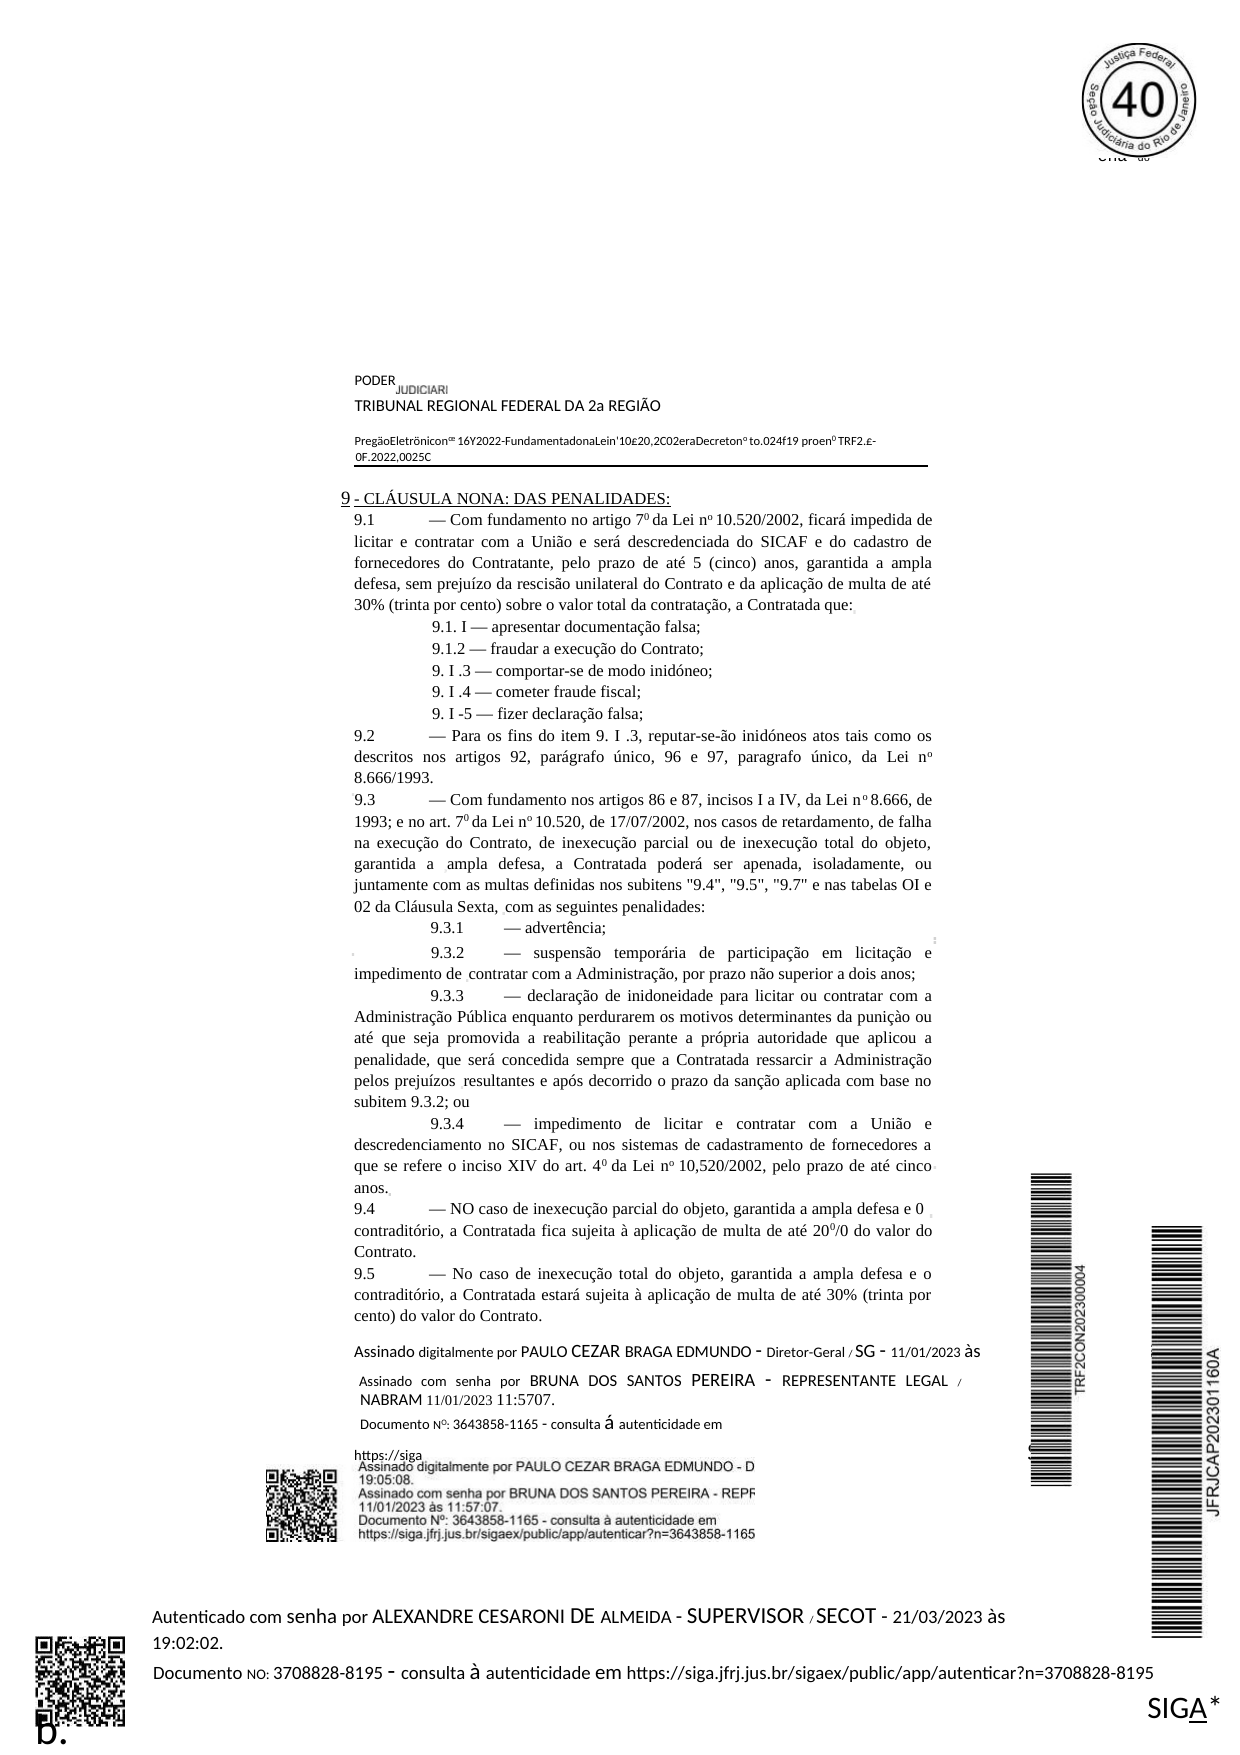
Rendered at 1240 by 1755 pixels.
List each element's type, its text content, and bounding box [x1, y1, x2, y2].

list — suspensão temporária de participação em licitação e impedimento de contratar com a Administração, por prazo não superior a dois anos; [354, 943, 932, 983]
list — NO caso de inexecução parcial do objeto, garantida a ampla defesa e 0 contraditório, a Contratada fica sujeita à aplicação de multa de até 200/0 do valor do Contrato. [354, 1199, 932, 1261]
list — advertência; [354, 918, 932, 937]
list - CLÁUSULA NONA: DAS PENALIDADES: [341, 487, 933, 509]
text 9. I .3 — comportar-se de modo inidóneo; [432, 661, 932, 680]
subtitle TRIBUNAL REGIONAL FEDERAL DA 2a REGIÃO [354, 395, 933, 415]
list — Com fundamento no artigo 70 da Lei no 10.520/2002, ficará impedida de licitar e contratar com a União e será descredenciada do SICAF e do cadastro de fornecedores do Contratante, pelo prazo de até 5 (cinco) anos, garantida a ampla defesa, sem prejuízo da rescisão unilateral do Contrato e da aplicação de multa de até 30% (trinta por cento) sobre o valor total da contratação, a Contratada que: [354, 510, 932, 614]
text 9.1.2 — fraudar a execução do Contrato; [432, 639, 932, 658]
text 9. I .4 — cometer fraude fiscal; [432, 682, 932, 701]
subtitle PODER [354, 371, 716, 393]
text 9.1. I — apresentar documentação falsa; [432, 617, 932, 636]
text PregäoEletröniconœ 16Y2022-FundamentadonaLein'10£20,2C02eraDecretono to.024f19 proen0 TRF2.£-0F.2022,0025C [354, 433, 933, 464]
list — Com fundamento nos artigos 86 e 87, incisos I a IV, da Lei no 8.666, de 1993; e no art. 70 da Lei no 10.520, de 17/07/2002, nos casos de retardamento, de falha na execução do Contrato, de inexecução parcial ou de inexecução total do objeto, garantida a ampla defesa, a Contratada poderá ser apenada, isoladamente, ou juntamente com as multas definidas nos subitens "9.4", "9.5", "9.7" e nas tabelas OI e 02 da Cláusula Sexta, com as seguintes penalidades: [354, 790, 932, 916]
list — No caso de inexecução total do objeto, garantida a ampla defesa e o contraditório, a Contratada estará sujeita à aplicação de multa de até 30% (trinta por cento) do valor do Contrato. [354, 1263, 932, 1325]
list — Para os fins do item 9. I .3, reputar-se-ão inidóneos atos tais como os descritos nos artigos 92, parágrafo único, 96 e 97, paragrafo único, da Lei no 8.666/1993. [354, 726, 932, 787]
list — impedimento de licitar e contratar com a União e descredenciamento no SICAF, ou nos sistemas de cadastramento de fornecedores a que se refere o inciso XIV do art. 40 da Lei no 10,520/2002, pelo prazo de até cinco anos. [354, 1114, 932, 1197]
text 9. I -5 — fizer declaração falsa; [432, 704, 932, 723]
list — declaração de inidoneidade para licitar ou contratar com a Administração Pública enquanto perdurarem os motivos determinantes da puniçào ou até que seja promovida a reabilitação perante a própria autoridade que aplicou a penalidade, que será concedida sempre que a Contratada ressarcir a Administração pelos prejuízos resultantes e após decorrido o prazo da sanção aplicada com base no subitem 9.3.2; ou [354, 986, 932, 1111]
